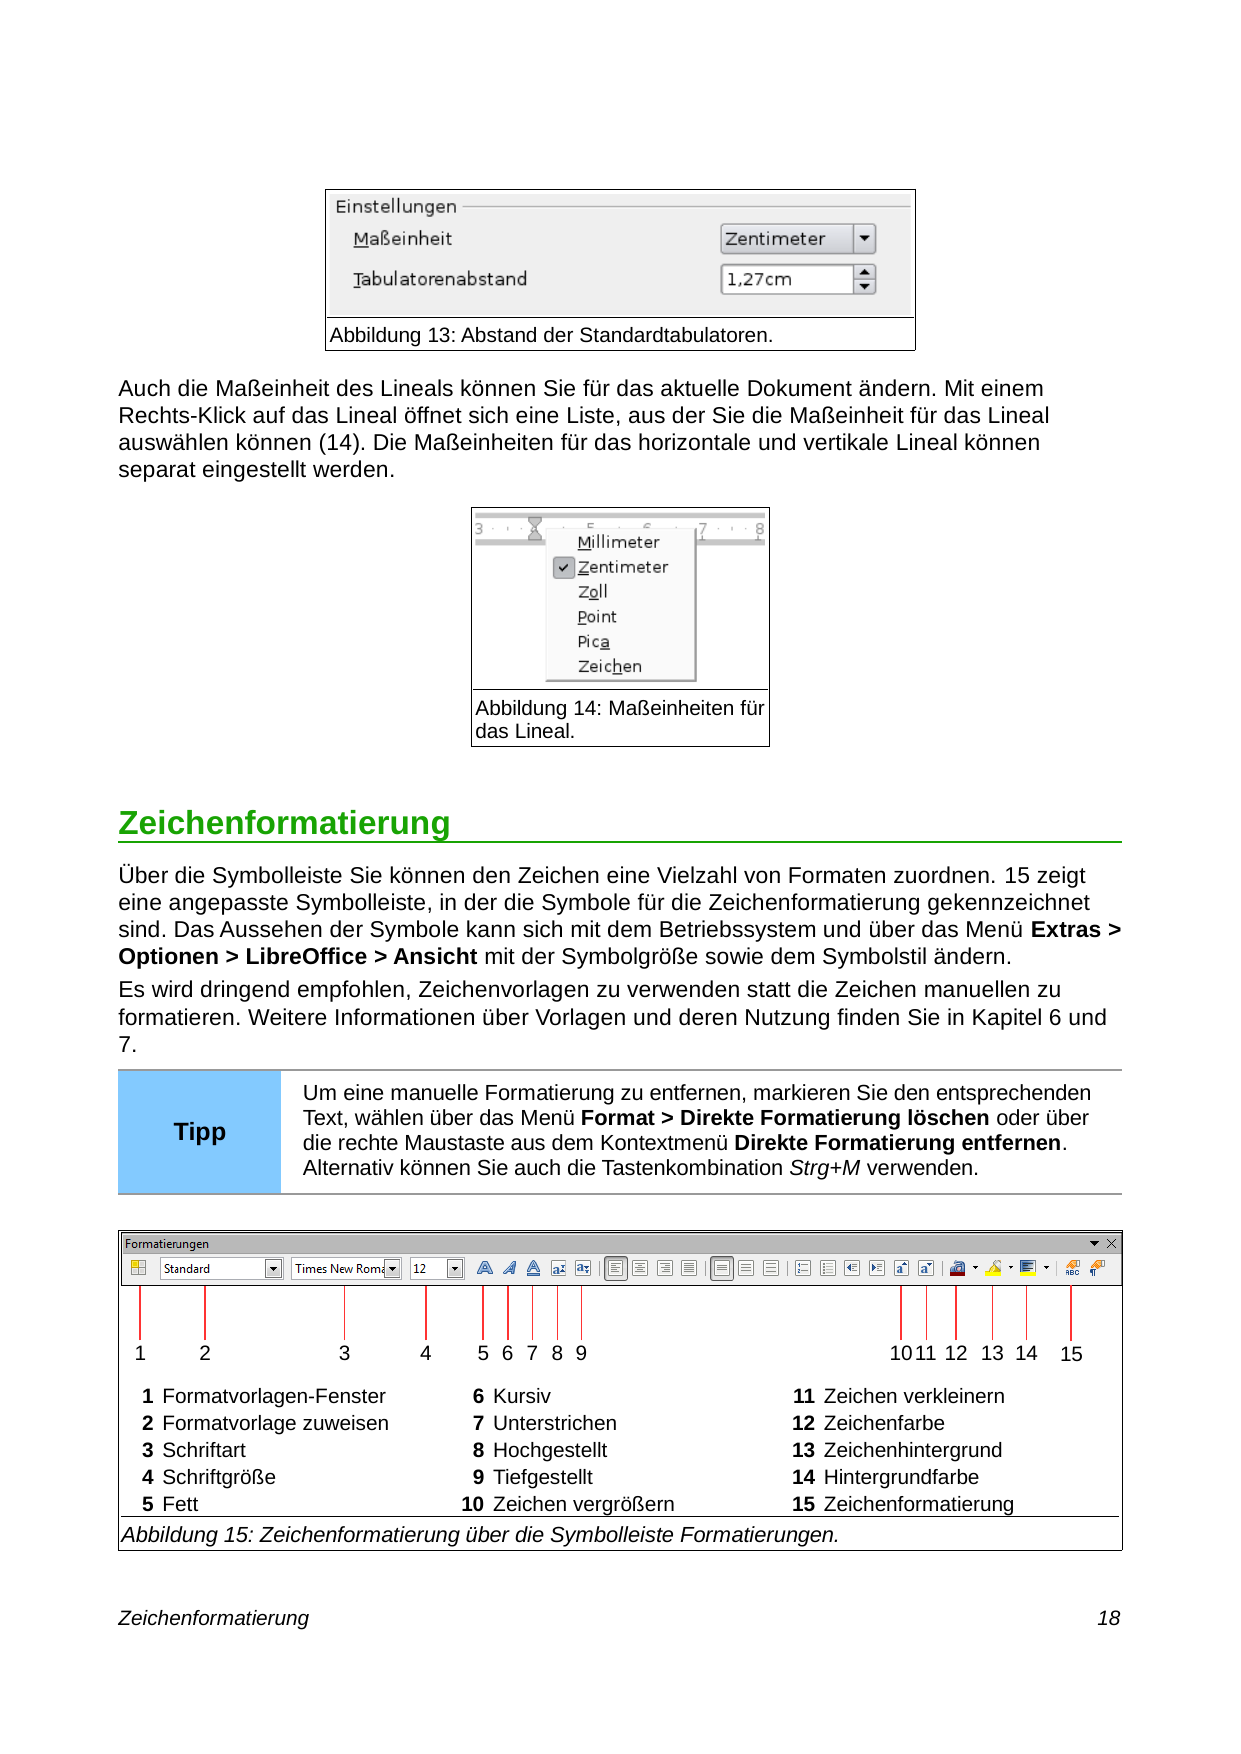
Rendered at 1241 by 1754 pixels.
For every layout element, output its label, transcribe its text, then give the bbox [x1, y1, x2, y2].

table_cell 15 [782, 1489, 818, 1516]
table_cell Tiefgestellt [487, 1462, 782, 1489]
table_cell Hochgestellt [487, 1435, 782, 1462]
subtitle Zeichenformatierung [118, 803, 1122, 841]
table_cell Formatvorlagen-Fenster [156, 1381, 451, 1408]
table_cell Zeichenfarbe [818, 1408, 1119, 1435]
table_cell Hintergrundfarbe [818, 1462, 1119, 1489]
table_cell 7 [451, 1408, 487, 1435]
table_cell 9 [451, 1462, 487, 1489]
table_cell Zeichenhintergrund [818, 1435, 1119, 1462]
table_cell Schriftart [156, 1435, 451, 1462]
table_cell Fett [156, 1489, 451, 1516]
table_header Um eine manuelle Formatierung zu entfernen, markieren Sie den entsprechenden Text, wählen über das Menü Format > Direkte Formatierung löschen oder über die rechte Maustaste aus dem Kontextmenü Direkte Formatierung entfernen. Alternativ können Sie auch die Tastenkombination Strg+M verwenden. [281, 1071, 1122, 1193]
picture [475, 512, 765, 687]
table_cell 8 [451, 1435, 487, 1462]
table_cell Kursiv [487, 1381, 782, 1408]
text [327, 191, 914, 317]
table_cell 2 [121, 1408, 156, 1435]
table_cell 12 [782, 1408, 818, 1435]
text Abbildung 15: Zeichenformatierung über die Symbolleiste Formatierungen. [121, 1522, 1119, 1547]
table_cell 1 [121, 1381, 156, 1408]
picture [121, 1232, 1122, 1286]
text Abbildung 14: Maßeinheiten für das Lineal. [475, 690, 767, 743]
table_cell 5 [121, 1489, 156, 1516]
table_header Tipp [118, 1071, 281, 1193]
table_cell 14 [782, 1462, 818, 1489]
text Über die Symbolleiste Sie können den Zeichen eine Vielzahl von Formaten zuordnen. Abbildung 15 zeigt eine angepasste Symbolleiste, in der die Symbole für die Zeichenformatierung gekennzeichnet sind. Das Aussehen der Symbole kann sich mit dem Betriebssystem und über das Menü Extras > Optionen > LibreOffice > Ansicht mit der Symbolgröße sowie dem Symbolstil ändern. [118, 861, 1122, 969]
picture [329, 194, 911, 315]
table_cell 11 [782, 1381, 818, 1408]
table_cell Formatvorlage zuweisen [156, 1408, 451, 1435]
table_cell Unterstrichen [487, 1408, 782, 1435]
table_cell 3 [121, 1435, 156, 1462]
table_cell 6 [451, 1381, 487, 1408]
table_cell Zeichen verkleinern [818, 1381, 1119, 1408]
table_header [121, 1286, 1119, 1381]
text Auch die Maßeinheit des Lineals können Sie für das aktuelle Dokument ändern. Mit einem Rechts-Klick auf das Lineal öffnet sich eine Liste, aus der Sie die Maßeinheit für das Lineal auswählen können (Abbildung 14). Die Maßeinheiten für das horizontale und vertikale Lineal können separat eingestellt werden. [118, 374, 1122, 483]
table_cell 13 [782, 1435, 818, 1462]
text [472, 510, 768, 689]
text Es wird dringend empfohlen, Zeichenvorlagen zu verwenden statt die Zeichen manuellen zu formatieren. Weitere Informationen über Vorlagen und deren Nutzung finden Sie in Kapitel 6 und 7. [118, 976, 1122, 1057]
text Abbildung 13: Abstand der Standardtabulatoren. [329, 318, 912, 347]
table_cell Schriftgröße [156, 1462, 451, 1489]
table_cell Zeichenformatierung [818, 1489, 1119, 1516]
table_cell Zeichen vergrößern [487, 1489, 782, 1516]
table_cell 10 [451, 1489, 487, 1516]
table_cell 4 [121, 1462, 156, 1489]
